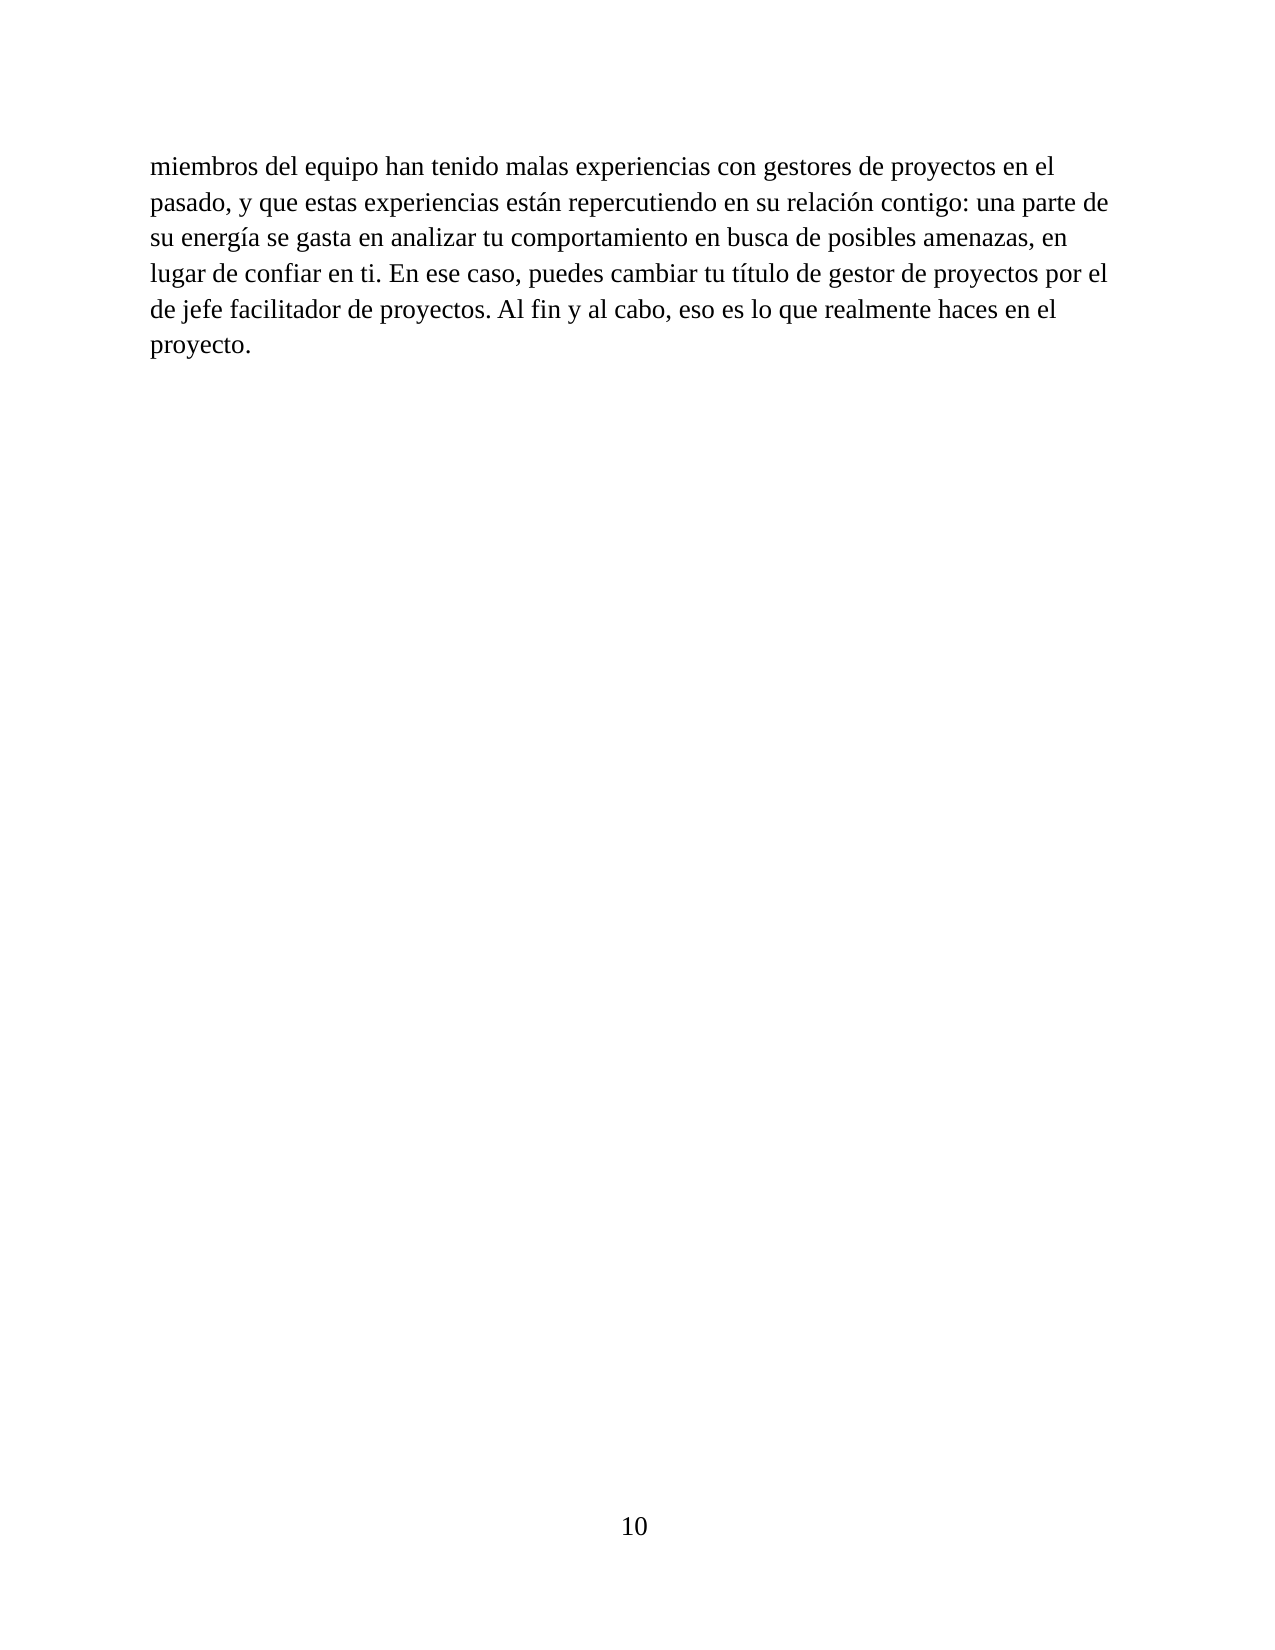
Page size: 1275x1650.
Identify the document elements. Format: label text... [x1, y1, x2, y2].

text miembros del equipo han tenido malas experiencias con gestores de proyectos en el pasado, y que estas experiencias están repercutiendo en su relación contigo: una parte de su energía se gasta en analizar tu comportamiento en busca de posibles amenazas, en lugar de confiar en ti. En ese caso, puedes cambiar tu título de gestor de proyectos por el de jefe facilitador de proyectos. Al fin y al cabo, eso es lo que realmente haces en el proyecto. [150, 150, 1125, 360]
